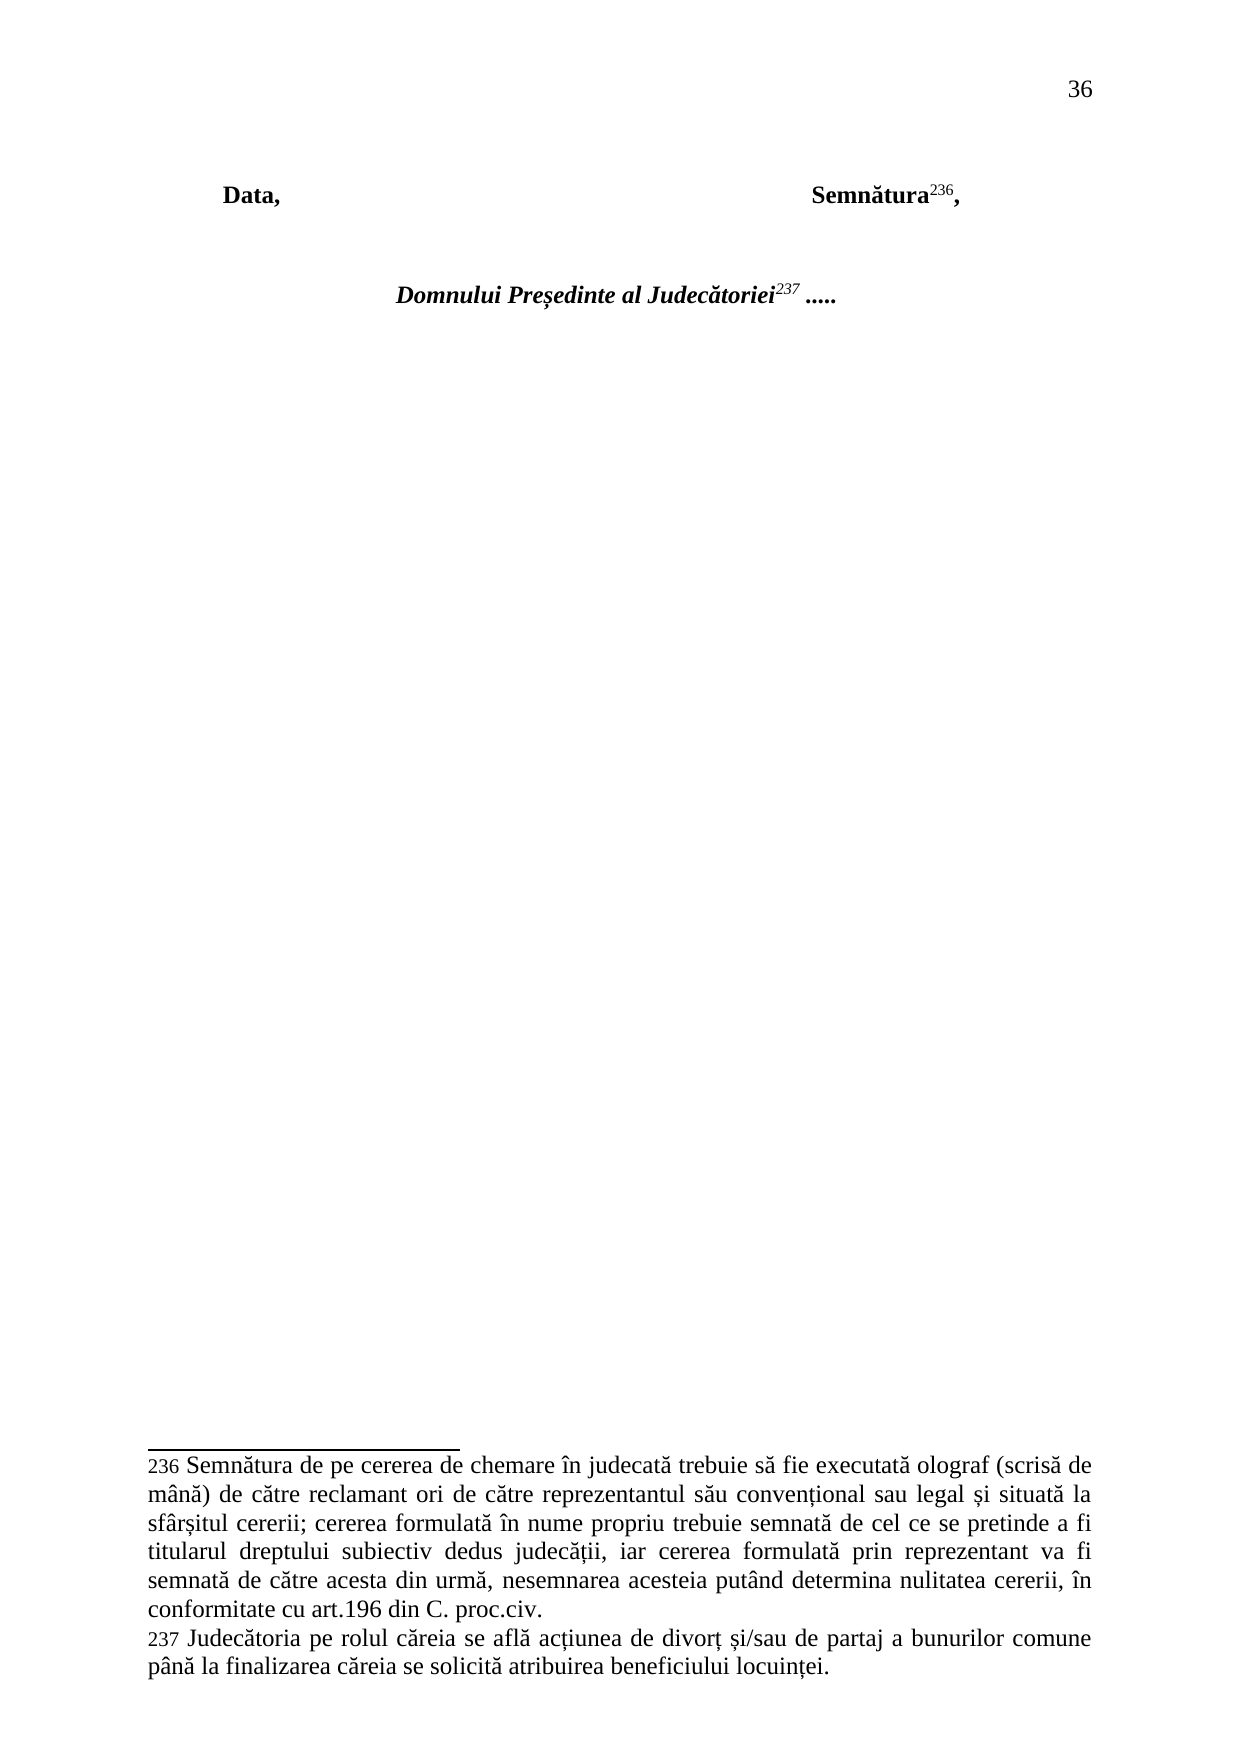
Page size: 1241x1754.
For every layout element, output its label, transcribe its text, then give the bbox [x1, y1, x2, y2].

text Data, Semnătura, [148, 181, 1087, 209]
text Semnătura de pe cererea de chemare în judecată trebuie să fie executată olograf (scrisă de mână) de către reclamant ori de către reprezentantul său convențional sau legal și situată la sfârșitul cererii; cererea formulată în nume propriu trebuie semnată de cel ce se pretinde a fi titularul dreptului subiectiv dedus judecății, iar cererea formulată prin reprezentant va fi semnată de către acesta din urmă, nesemnarea acesteia putând determina nulitatea cererii, în conformitate cu art.196 din C. proc.civ. [148, 1450, 1093, 1623]
text Domnului Președinte al Judecătoriei ..... [148, 280, 1087, 308]
text Judecătoria pe rolul căreia se află acțiunea de divorț și/sau de partaj a bunurilor comune până la finalizarea căreia se solicită atribuirea beneficiului locuinței. [148, 1623, 1093, 1680]
